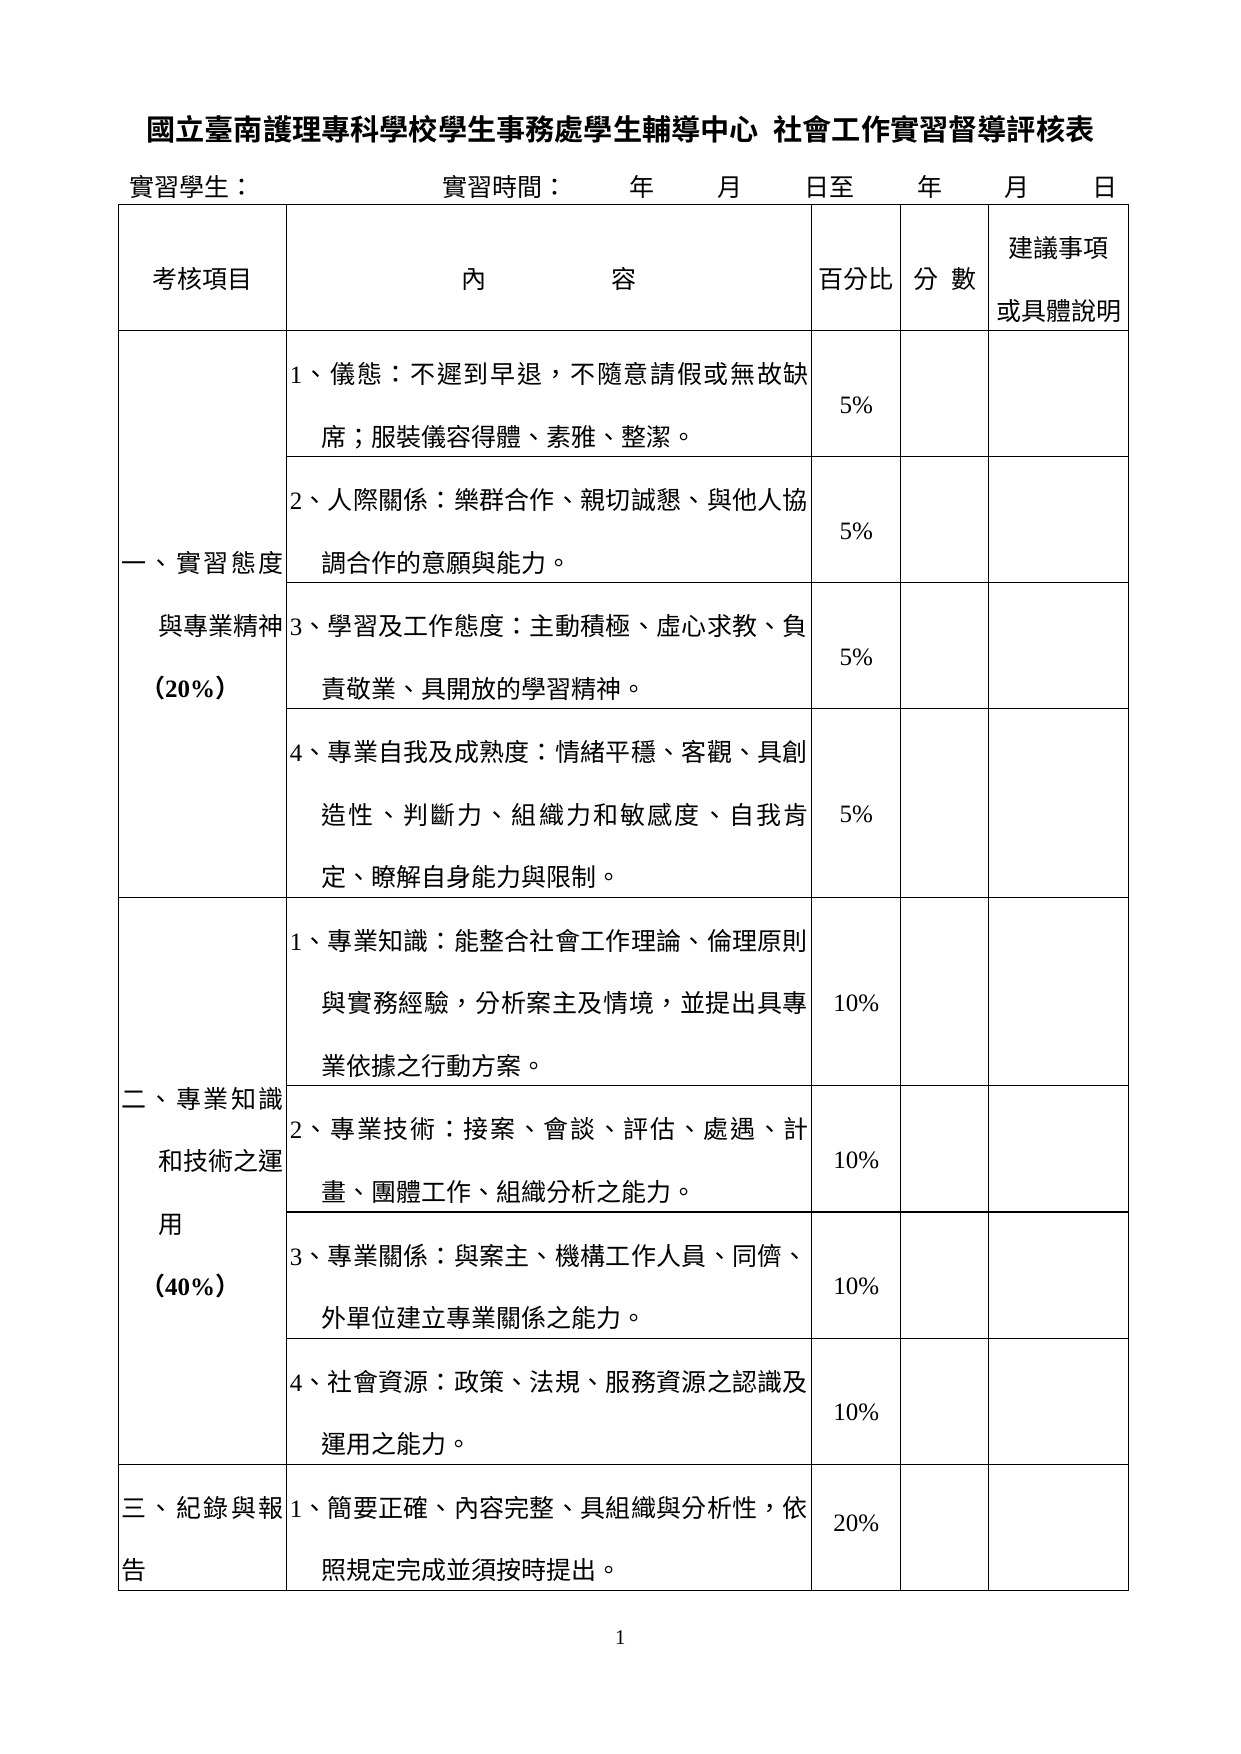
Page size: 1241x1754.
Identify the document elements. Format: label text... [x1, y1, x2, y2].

table_cell 三、紀錄與報告 [119, 1465, 286, 1589]
table_cell 5% [812, 709, 900, 897]
table_cell [901, 1465, 988, 1589]
table_cell 10% [812, 1213, 900, 1337]
table_cell [901, 1339, 988, 1463]
table_cell [989, 1086, 1128, 1211]
table_header 內 容 [287, 205, 811, 330]
table_cell [901, 331, 988, 456]
text 國立臺南護理專科學校學生事務處學生輔導中心 社會工作實習督導評核表 [118, 107, 1122, 149]
table_header 建議事項 或具體說明 [989, 205, 1128, 330]
table_cell [989, 709, 1128, 897]
table_cell 2、專業技術：接案、會談、評估、處遇、計畫、團體工作、組織分析之能力。 [287, 1086, 811, 1211]
table_cell [901, 898, 988, 1085]
table_cell [901, 1213, 988, 1337]
table_cell 4、社會資源：政策、法規、服務資源之認識及運用之能力。 [287, 1339, 811, 1463]
table_cell 1、簡要正確、內容完整、具組織與分析性，依照規定完成並須按時提出。 [287, 1465, 811, 1589]
table_cell 4、專業自我及成熟度：情緒平穩、客觀、具創造性、判斷力、組織力和敏感度、自我肯定、瞭解自身能力與限制。 [287, 709, 811, 897]
table_cell [989, 898, 1128, 1085]
table_header 考核項目 [119, 205, 286, 330]
table_cell [989, 1213, 1128, 1337]
table_cell [989, 331, 1128, 456]
table_cell 10% [812, 1086, 900, 1211]
table_header 分 數 [901, 205, 988, 330]
table_cell 二、專業知識和技術之運用 （40%） [119, 898, 286, 1463]
table_cell [901, 1086, 988, 1211]
table_cell 3、專業關係：與案主、機構工作人員、同儕、外單位建立專業關係之能力。 [287, 1213, 811, 1337]
table_cell [989, 1465, 1128, 1589]
table_cell 一、實習態度與專業精神 （20%） [119, 331, 286, 897]
table_cell [901, 457, 988, 582]
table_cell 2、人際關係：樂群合作、親切誠懇、與他人協調合作的意願與能力。 [287, 457, 811, 582]
table_cell 10% [812, 898, 900, 1085]
table_cell 1、儀態：不遲到早退，不隨意請假或無故缺席；服裝儀容得體、素雅、整潔。 [287, 331, 811, 456]
table_cell 3、學習及工作態度：主動積極、虛心求教、負責敬業、具開放的學習精神。 [287, 583, 811, 708]
table_cell 5% [812, 457, 900, 582]
table_cell [989, 583, 1128, 708]
table_cell 5% [812, 331, 900, 456]
table_cell [901, 583, 988, 708]
table_cell 5% [812, 583, 900, 708]
table_cell [989, 1339, 1128, 1463]
table_cell 1、專業知識：能整合社會工作理論、倫理原則與實務經驗，分析案主及情境，並提出具專業依據之行動方案。 [287, 898, 811, 1085]
table_header 百分比 [812, 205, 900, 330]
table_cell 20% [812, 1465, 900, 1589]
text 實習學生： 實習時間： 年 月 日至 年 月 日 [44, 168, 1202, 204]
table_cell 10% [812, 1339, 900, 1463]
table_cell [989, 457, 1128, 582]
table_cell [901, 709, 988, 897]
